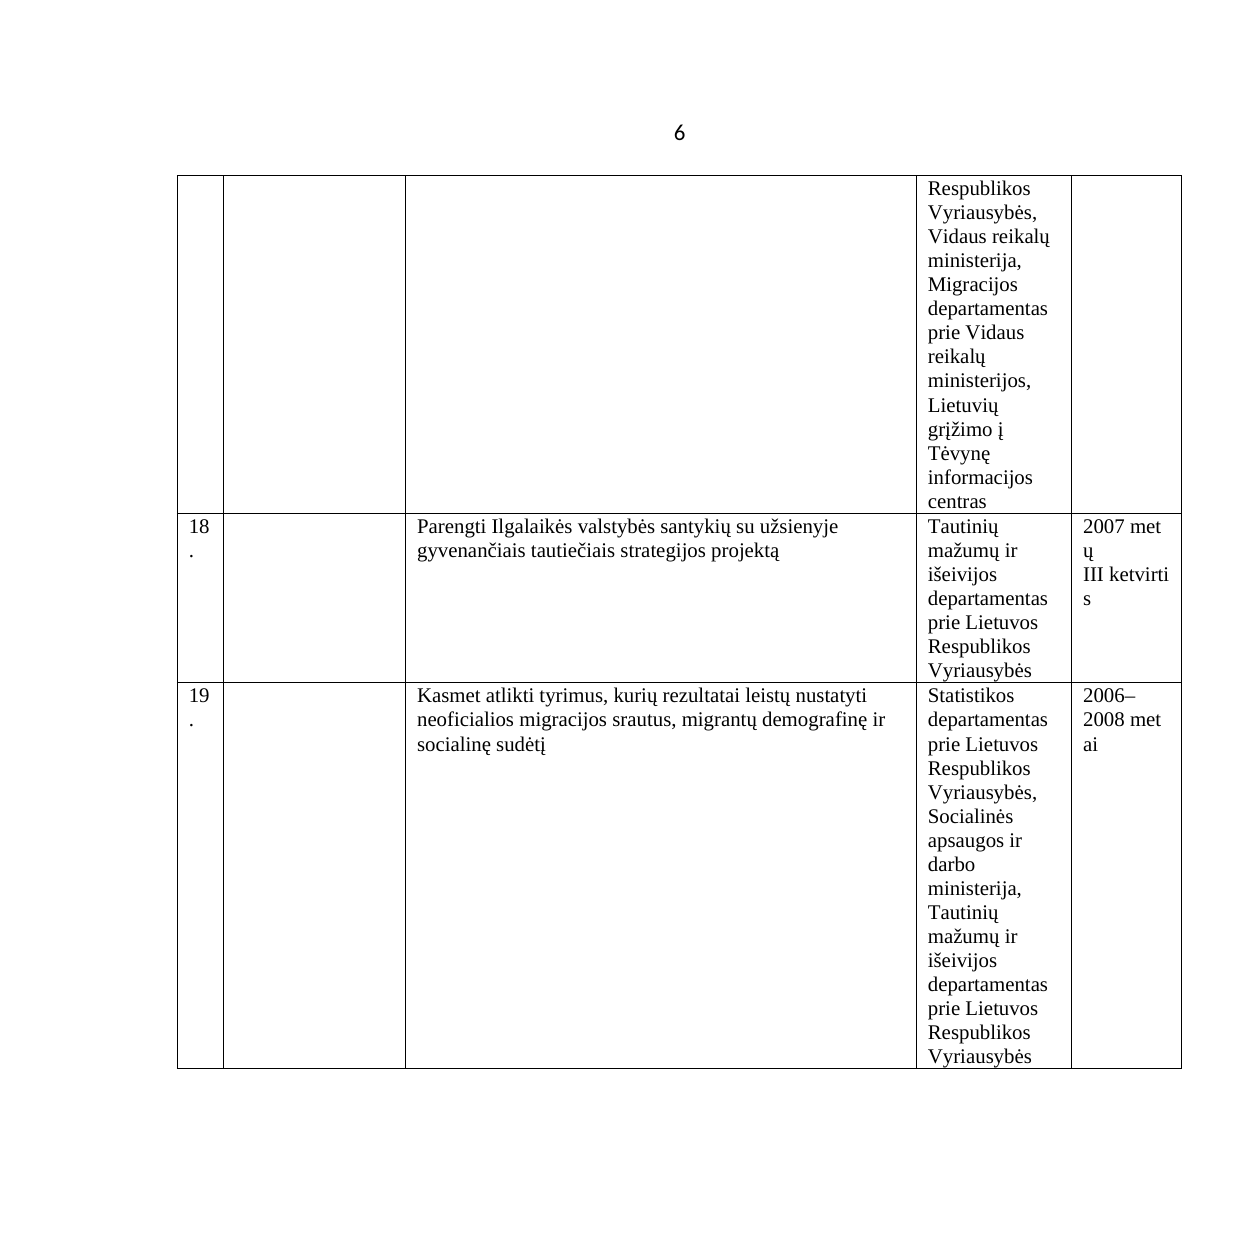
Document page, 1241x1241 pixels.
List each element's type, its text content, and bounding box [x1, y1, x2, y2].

table_cell [224, 683, 405, 1068]
table_cell [178, 176, 223, 513]
table_cell 18. [178, 514, 223, 682]
table_cell Kasmet atlikti tyrimus, kurių rezultatai leistų nustatyti neoficialios migracijos srautus, migrantų demografinę ir socialinę sudėtį [406, 683, 916, 1068]
table_cell [224, 514, 405, 682]
table_cell Parengti Ilgalaikės valstybės santykių su užsienyje gyvenančiais tautiečiais strategijos projektą [406, 514, 916, 682]
table_cell Respublikos Vyriausybės, Vidaus reikalų ministerija, Migracijos departamentas prie Vidaus reikalų ministerijos, Lietuvių grįžimo į Tėvynę informacijos centras [917, 176, 1071, 513]
table_cell [224, 176, 405, 513]
table_cell 2006–2008 metai [1072, 683, 1181, 1068]
table_cell Statistikos departamentas prie Lietuvos Respublikos Vyriausybės, Socialinės apsaugos ir darbo ministerija, Tautinių mažumų ir išeivijos departamentas prie Lietuvos Respublikos Vyriausybės [917, 683, 1071, 1068]
table_cell [406, 176, 916, 513]
table_cell 2007 metų III ketvirtis [1072, 514, 1181, 682]
table_cell 19. [178, 683, 223, 1068]
table_cell Tautinių mažumų ir išeivijos departamentas prie Lietuvos Respublikos Vyriausybės [917, 514, 1071, 682]
table_cell [1072, 176, 1181, 513]
